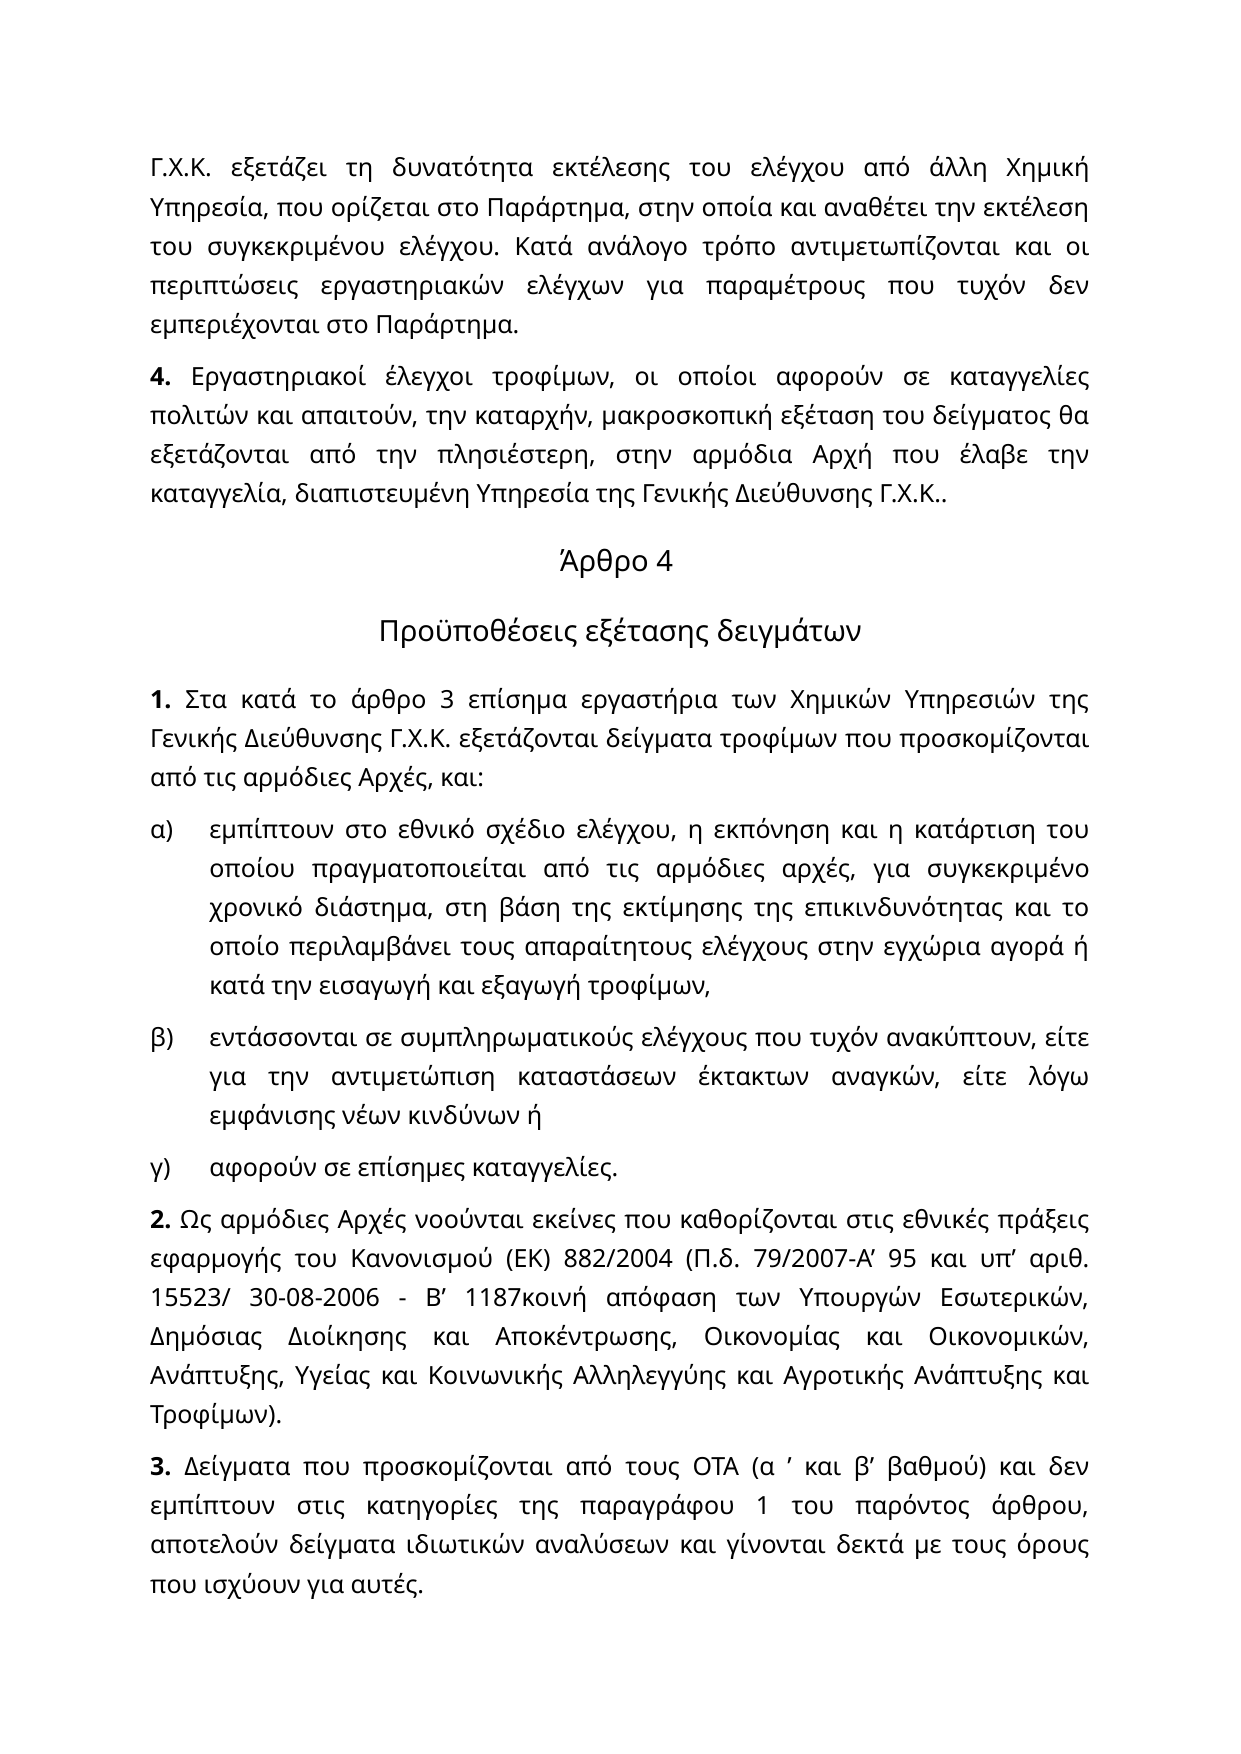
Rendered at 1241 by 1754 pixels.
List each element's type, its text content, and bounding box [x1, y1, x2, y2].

list α) εμπίπτουν στο εθνικό σχέδιο ελέγχου, η εκπόνηση και η κατάρτιση του οποίου πραγματοποιείται από τις αρμόδιες αρχές, για συγκεκριμένο χρονικό διάστημα, στη βάση της εκτίμησης της επικινδυνότητας και το οποίο περιλαμβάνει τους απαραίτητους ελέγχους στην εγχώρια αγορά ή κατά την εισαγωγή και εξαγωγή τροφίμων, [150, 811, 1090, 1002]
text Γ.Χ.Κ. εξετάζει τη δυνατότητα εκτέλεσης του ελέγχου από άλλη Χημική Υπηρεσία, που ορίζεται στο Παράρτημα, στην οποία και αναθέτει την εκτέλεση του συγκεκριμένου ελέγχου. Κατά ανάλογο τρόπο αντιμετωπίζονται και οι περιπτώσεις εργαστηριακών ελέγχων για παραμέτρους που τυχόν δεν εμπεριέχονται στο Παράρτημα. [150, 150, 1090, 341]
text 4. Εργαστηριακοί έλεγχοι τροφίμων, οι οποίοι αφορούν σε καταγγελίες πολιτών και απαιτούν, την καταρχήν, μακροσκοπική εξέταση του δείγματος θα εξετάζονται από την πλησιέστερη, στην αρμόδια Αρχή που έλαβε την καταγγελία, διαπιστευμένη Υπηρεσία της Γενικής Διεύθυνσης Γ.Χ.Κ.. [150, 358, 1090, 510]
list γ) αφορούν σε επίσημες καταγγελίες. [150, 1149, 1090, 1184]
text 2. Ως αρμόδιες Αρχές νοούνται εκείνες που καθορίζονται στις εθνικές πράξεις εφαρμογής του Κανονισμού (ΕΚ) 882/2004 (Π.δ. 79/2007-Α’ 95 και υπ’ αριθ. 15523/ 30-08-2006 - Β’ 1187κοινή απόφαση των Υπουργών Εσωτερικών, Δημόσιας Διοίκησης και Αποκέντρωσης, Οικονομίας και Οικονομικών, Ανάπτυξης, Υγείας και Κοινωνικής Αλληλεγγύης και Αγροτικής Ανάπτυξης και Τροφίμων). [150, 1201, 1090, 1431]
subtitle Προϋποθέσεις εξέτασης δειγμάτων [150, 611, 1090, 650]
text 1. Στα κατά το άρθρο 3 επίσημα εργαστήρια των Χημικών Υπηρεσιών της Γενικής Διεύθυνσης Γ.Χ.Κ. εξετάζονται δείγματα τροφίμων που προσκομίζονται από τις αρμόδιες Αρχές, και: [150, 681, 1090, 794]
text 3. Δείγματα που προσκομίζονται από τους ΟΤΑ (α ’ και β’ βαθμού) και δεν εμπίπτουν στις κατηγορίες της παραγράφου 1 του παρόντος άρθρου, αποτελούν δείγματα ιδιωτικών αναλύσεων και γίνονται δεκτά με τους όρους που ισχύουν για αυτές. [150, 1449, 1090, 1600]
list β) εντάσσονται σε συμπληρωματικούς ελέγχους που τυχόν ανακύπτουν, είτε για την αντιμετώπιση καταστάσεων έκτακτων αναγκών, είτε λόγω εμφάνισης νέων κινδύνων ή [150, 1019, 1090, 1132]
subtitle Άρθρο 4 [150, 540, 1090, 580]
